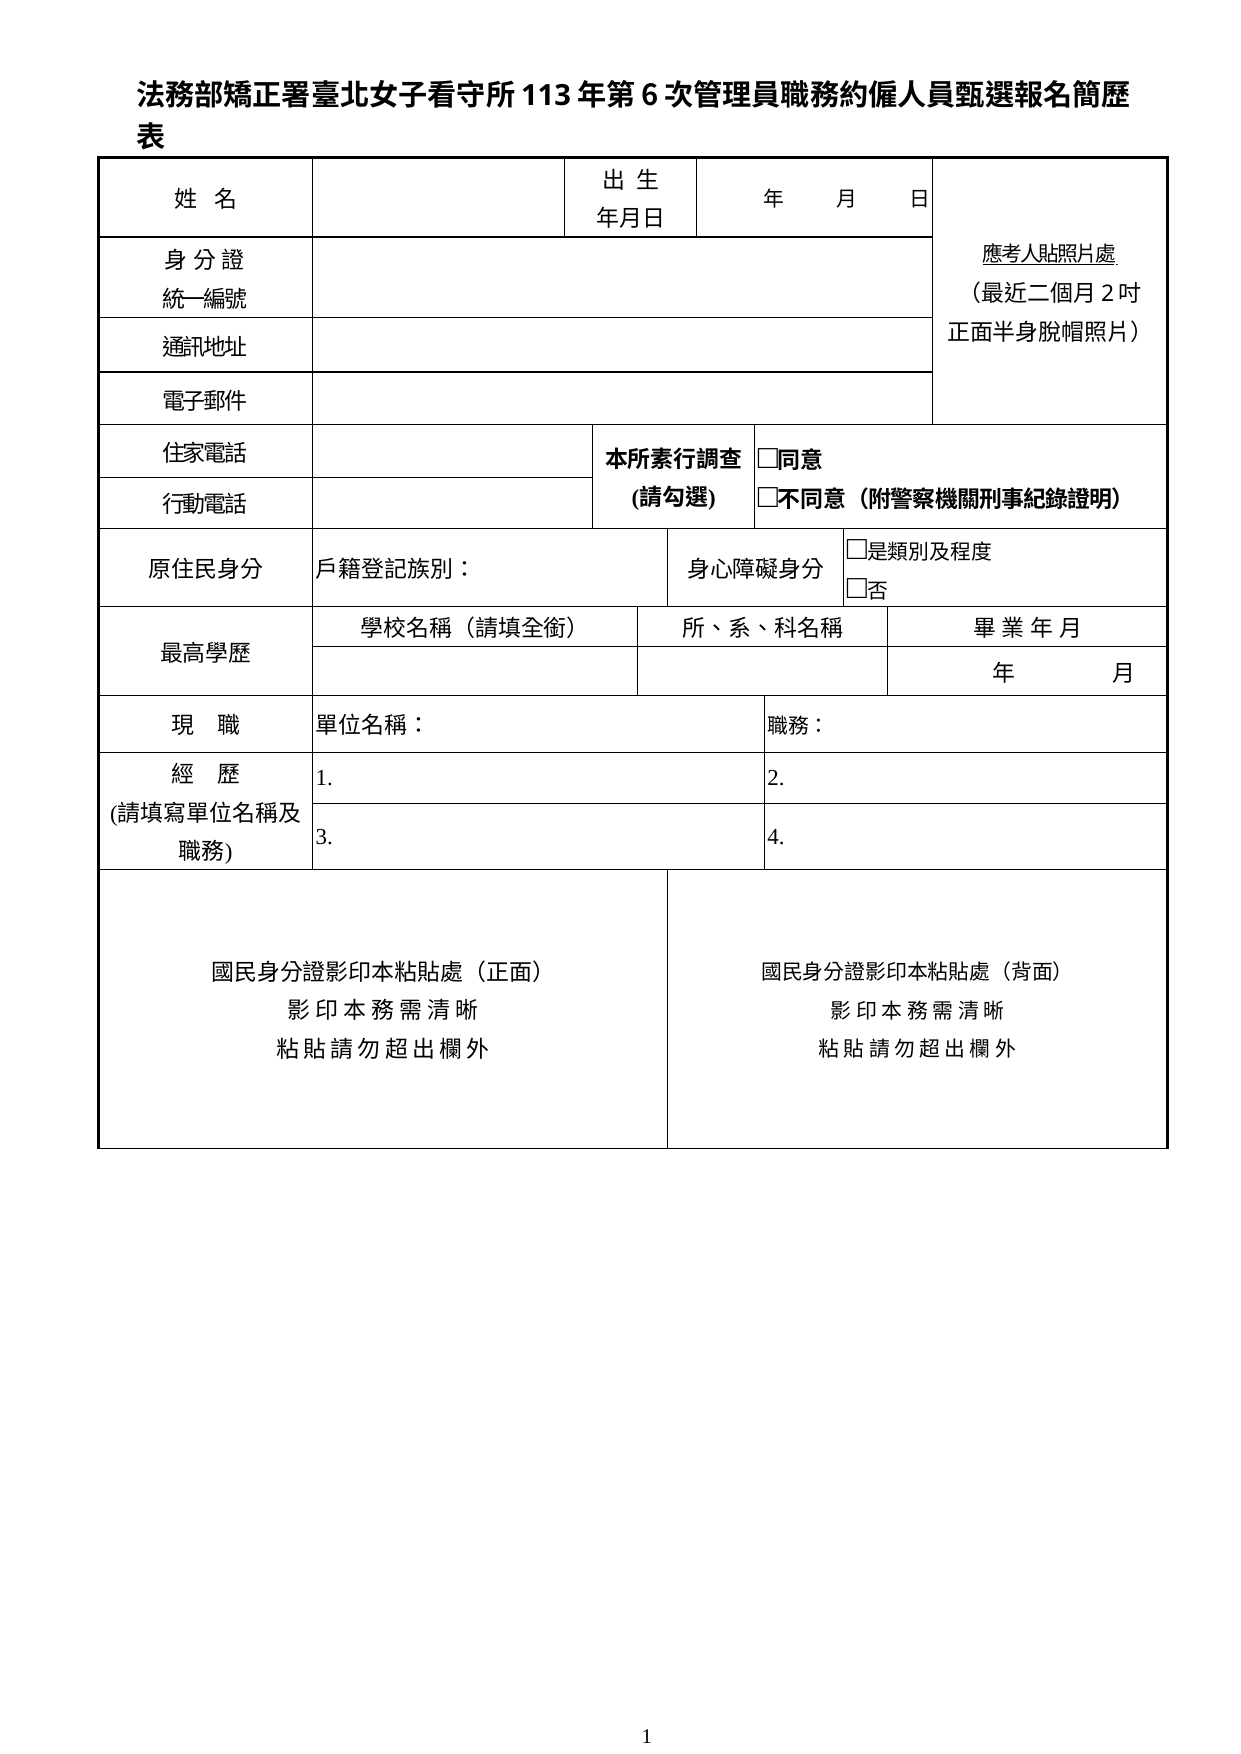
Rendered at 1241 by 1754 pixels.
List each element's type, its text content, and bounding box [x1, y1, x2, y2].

table_cell 現 職 [100, 696, 312, 752]
table_cell 4. [765, 804, 1166, 869]
table_cell [313, 238, 932, 317]
table_cell 學校名稱（請填全銜） [313, 607, 637, 646]
table_cell 通訊地址 [100, 318, 312, 371]
table_header 年 月 日 [697, 159, 932, 236]
table_cell [313, 425, 592, 477]
table_cell 行動電話 [100, 478, 312, 528]
table_cell □是類別及程度 □否 [844, 529, 1166, 606]
table_cell 國民身分證影印本粘貼處（正面） 影 印 本 務 需 清 晰 粘貼請勿超出欄外 [100, 870, 667, 1148]
table_cell 所、系、科名稱 [638, 607, 887, 646]
table_cell 原住民身分 [100, 529, 312, 606]
table_cell 電子郵件 [100, 373, 312, 424]
table_cell [638, 647, 887, 695]
table_cell 職務： [765, 696, 1166, 752]
table_header 姓 名 [100, 159, 312, 236]
table_cell 身 分 證 統一編號 [100, 238, 312, 317]
table_cell [313, 373, 932, 424]
table_cell 單位名稱： [313, 696, 764, 752]
table_cell 年 月 [888, 647, 1166, 695]
table_cell 畢 業 年 月 [888, 607, 1166, 646]
table_header 應考人貼照片處 （最近二個月2吋 正面半身脫帽照片） [933, 159, 1166, 424]
text 法務部矯正署臺北女子看守所113年第6次管理員職務約僱人員甄選報名簡歷表 [136, 71, 1157, 156]
table_cell 1. [313, 753, 764, 803]
table_cell 最高學歷 [100, 607, 312, 695]
table_cell □同意 □不同意（附警察機關刑事紀錄證明） [755, 425, 1166, 528]
table_cell [313, 318, 932, 371]
table_cell 國民身分證影印本粘貼處（背面） 影 印 本 務 需 清 晰 粘貼請勿超出欄外 [668, 870, 1166, 1148]
table_cell 身心障礙身分 [668, 529, 843, 606]
table_cell 本所素行調查 (請勾選) [593, 425, 754, 528]
table_cell 戶籍登記族別： [313, 529, 667, 606]
table_cell [313, 647, 637, 695]
table_cell [313, 478, 592, 528]
table_header 出 生 年月日 [565, 159, 696, 236]
table_cell 經 歷 (請填寫單位名稱及職務) [100, 753, 312, 869]
table_header [313, 159, 564, 236]
table_cell 住家電話 [100, 425, 312, 477]
table_cell 2. [765, 753, 1166, 803]
table_cell 3. [313, 804, 764, 869]
